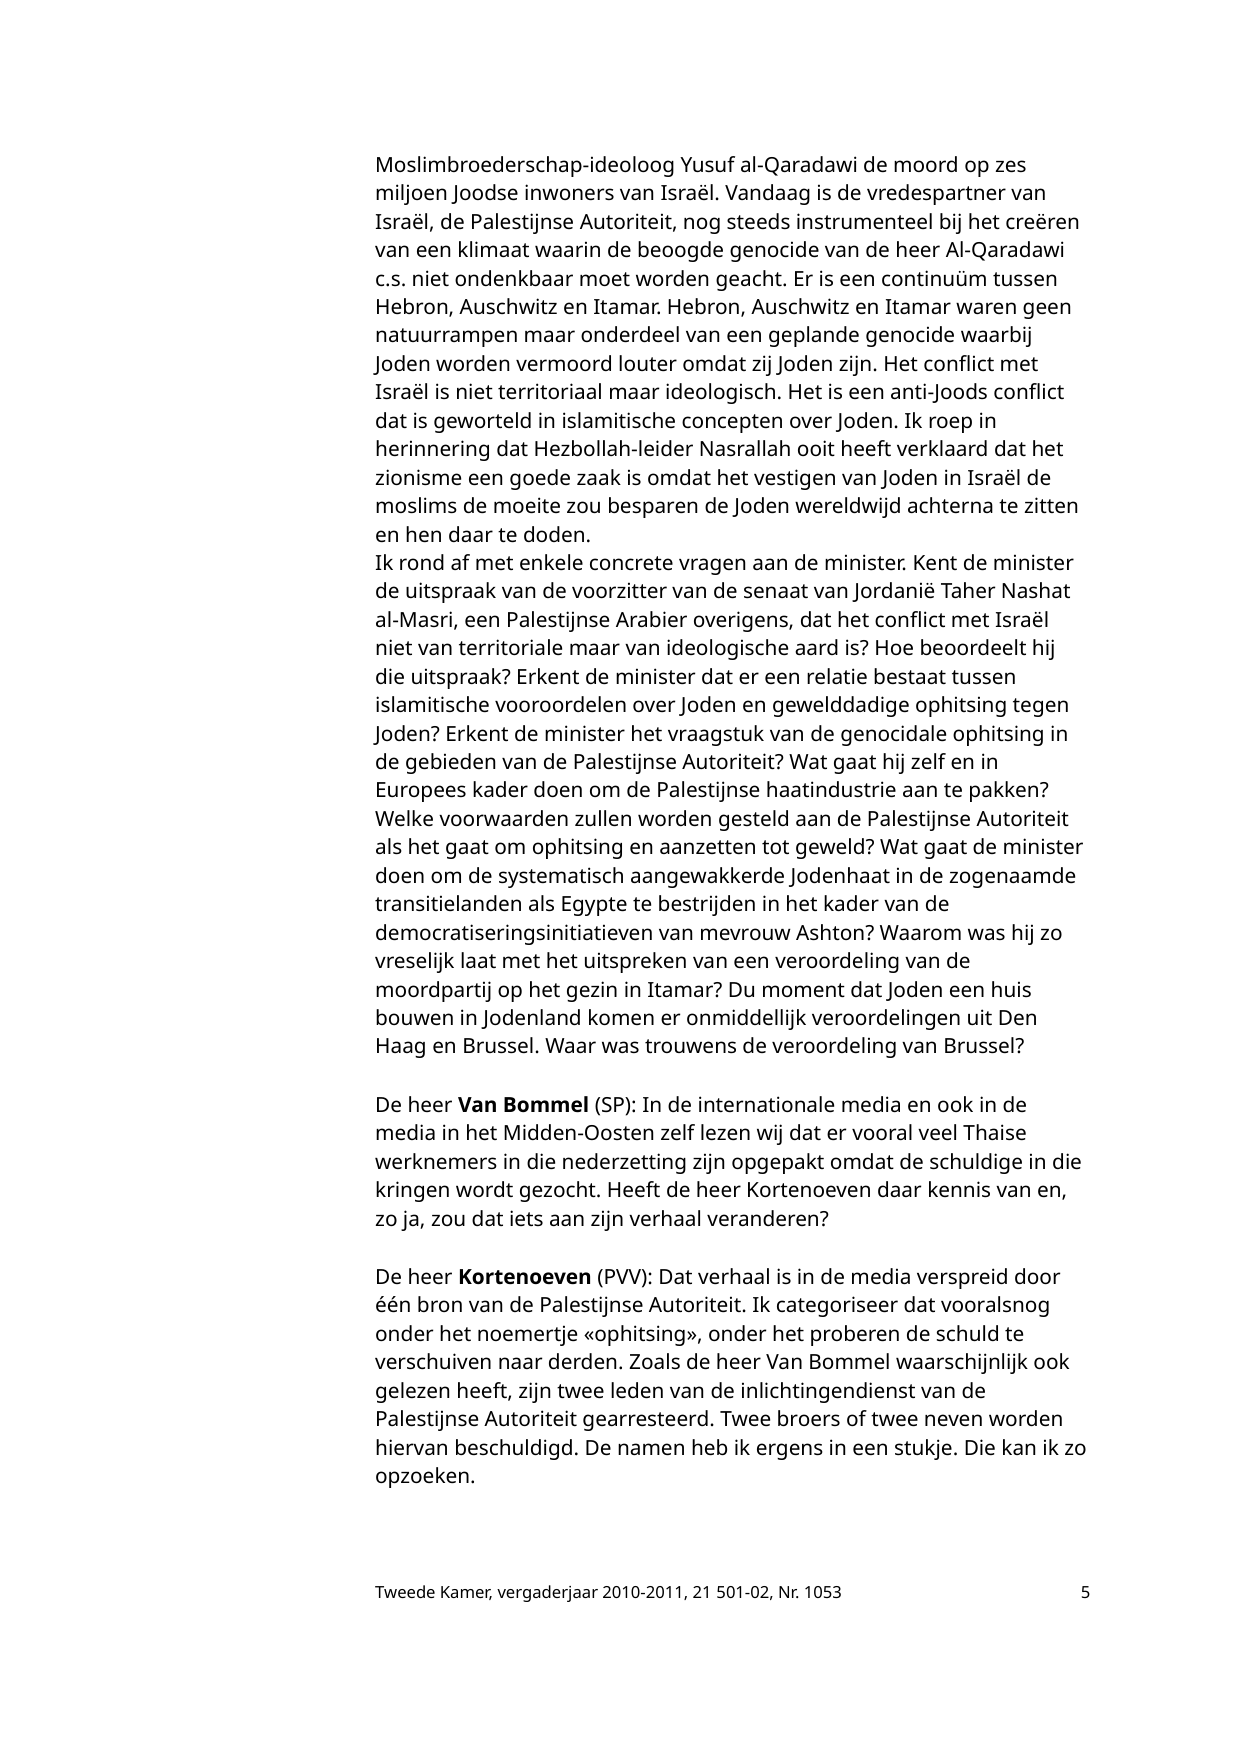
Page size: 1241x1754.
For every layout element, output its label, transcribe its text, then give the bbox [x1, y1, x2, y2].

text Moslimbroederschap-ideoloog Yusuf al-Qaradawi de moord op zes miljoen Joodse inwoners van Israël. Vandaag is de vredespartner van Israël, de Palestijnse Autoriteit, nog steeds instrumenteel bij het creëren van een klimaat waarin de beoogde genocide van de heer Al-Qaradawi c.s. niet ondenkbaar moet worden geacht. Er is een continuüm tussen Hebron, Auschwitz en Itamar. Hebron, Auschwitz en Itamar waren geen natuurrampen maar onderdeel van een geplande genocide waarbij Joden worden vermoord louter omdat zij Joden zijn. Het conflict met Israël is niet territoriaal maar ideologisch. Het is een anti-Joods conflict dat is geworteld in islamitische concepten over Joden. Ik roep in herinnering dat Hezbollah-leider Nasrallah ooit heeft verklaard dat het zionisme een goede zaak is omdat het vestigen van Joden in Israël de moslims de moeite zou besparen de Joden wereldwijd achterna te zitten en hen daar te doden. [375, 150, 1090, 548]
text De heer Van Bommel (SP): In de internationale media en ook in de media in het Midden-Oosten zelf lezen wij dat er vooral veel Thaise werknemers in die nederzetting zijn opgepakt omdat de schuldige in die kringen wordt gezocht. Heeft de heer Kortenoeven daar kennis van en, zo ja, zou dat iets aan zijn verhaal veranderen? [375, 1090, 1090, 1232]
text De heer Kortenoeven (PVV): Dat verhaal is in de media verspreid door één bron van de Palestijnse Autoriteit. Ik categoriseer dat vooralsnog onder het noemertje «ophitsing», onder het proberen de schuld te verschuiven naar derden. Zoals de heer Van Bommel waarschijnlijk ook gelezen heeft, zijn twee leden van de inlichtingendienst van de Palestijnse Autoriteit gearresteerd. Twee broers of twee neven worden hiervan beschuldigd. De namen heb ik ergens in een stukje. Die kan ik zo opzoeken. [375, 1262, 1090, 1490]
text Ik rond af met enkele concrete vragen aan de minister. Kent de minister de uitspraak van de voorzitter van de senaat van Jordanië Taher Nashat al-Masri, een Palestijnse Arabier overigens, dat het conflict met Israël niet van territoriale maar van ideologische aard is? Hoe beoordeelt hij die uitspraak? Erkent de minister dat er een relatie bestaat tussen islamitische vooroordelen over Joden en gewelddadige ophitsing tegen Joden? Erkent de minister het vraagstuk van de genocidale ophitsing in de gebieden van de Palestijnse Autoriteit? Wat gaat hij zelf en in Europees kader doen om de Palestijnse haatindustrie aan te pakken? Welke voorwaarden zullen worden gesteld aan de Palestijnse Autoriteit als het gaat om ophitsing en aanzetten tot geweld? Wat gaat de minister doen om de systematisch aangewakkerde Jodenhaat in de zogenaamde transitielanden als Egypte te bestrijden in het kader van de democratiseringsinitiatieven van mevrouw Ashton? Waarom was hij zo vreselijk laat met het uitspreken van een veroordeling van de moordpartij op het gezin in Itamar? Du moment dat Joden een huis bouwen in Jodenland komen er onmiddellijk veroordelingen uit Den Haag en Brussel. Waar was trouwens de veroordeling van Brussel? [375, 548, 1090, 1060]
